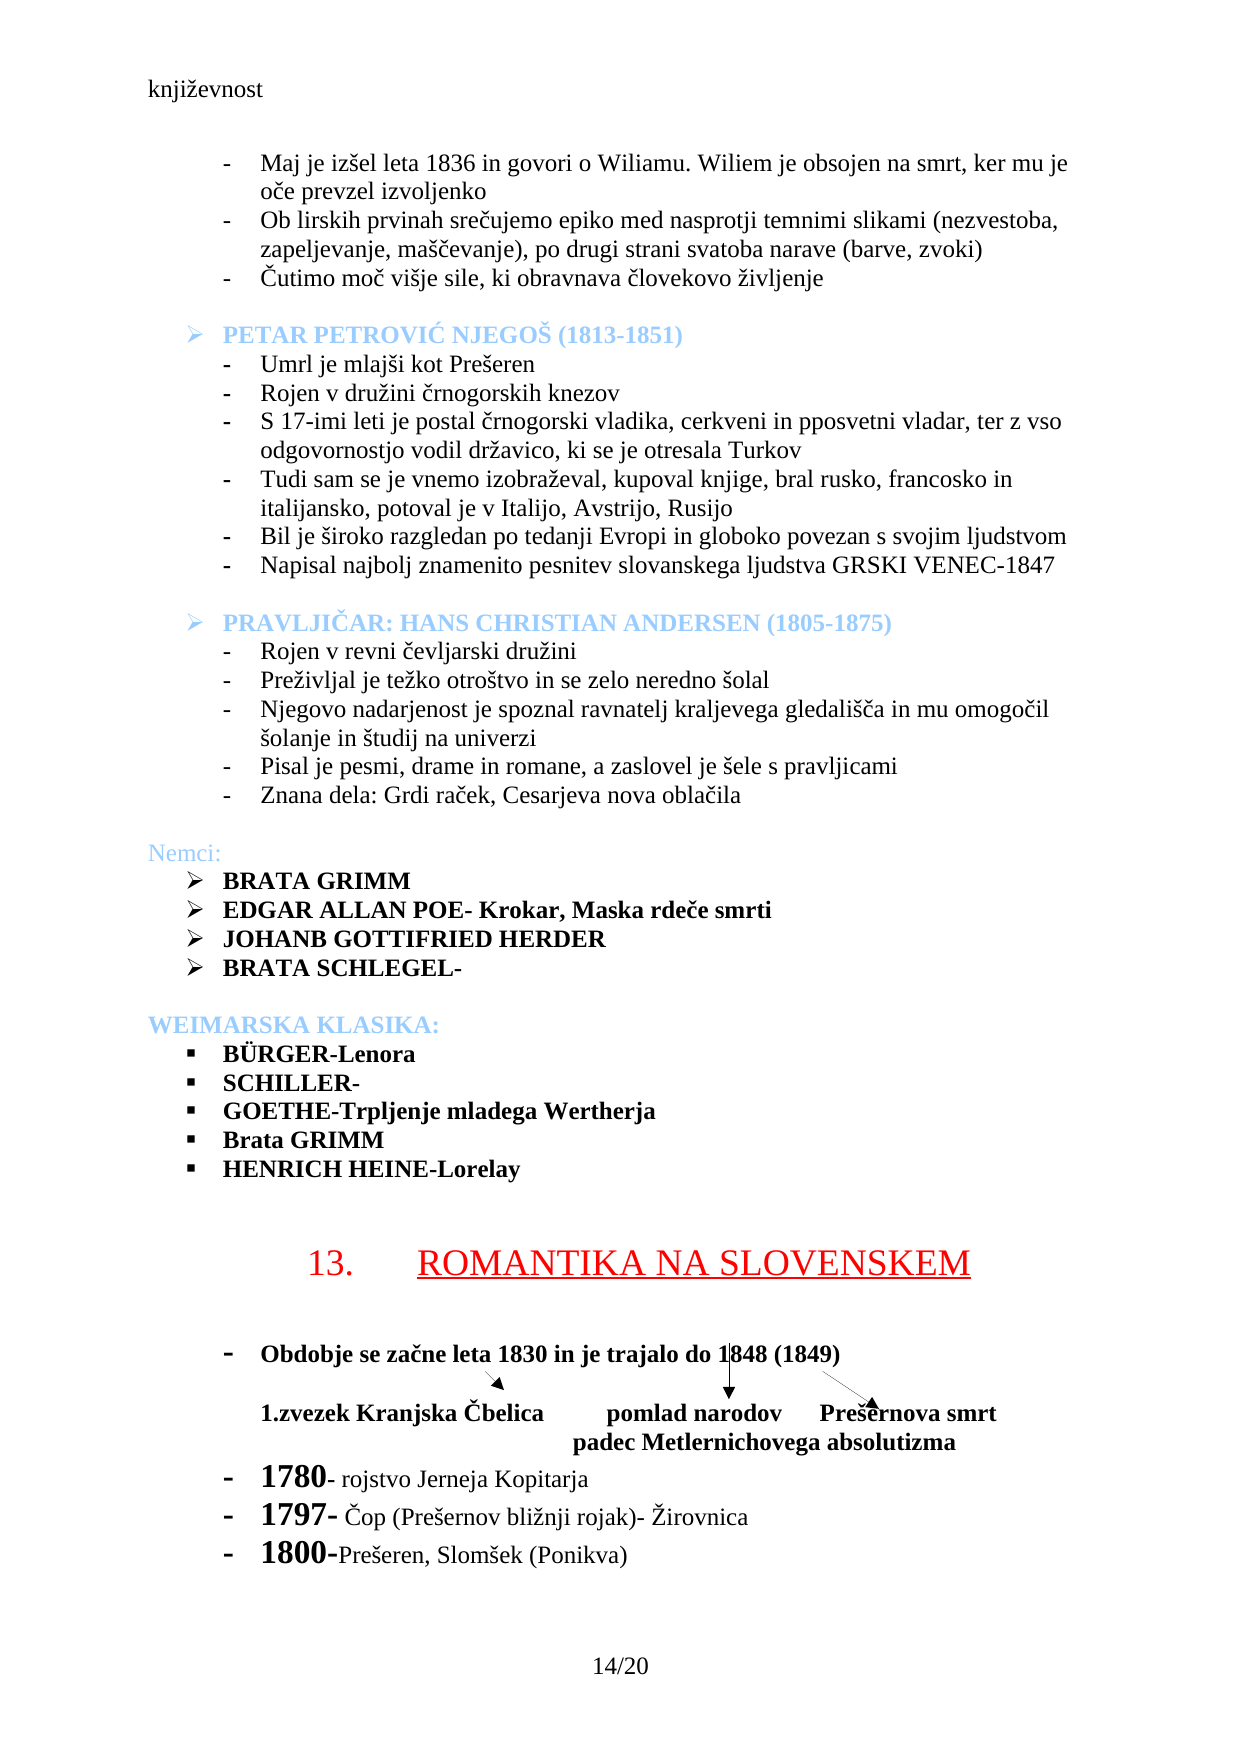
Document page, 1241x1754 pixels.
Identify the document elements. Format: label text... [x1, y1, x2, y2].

list 1800-Prešeren, Slomšek (Ponikva) [223, 1532, 1092, 1571]
list PETAR PETROVIĆ NJEGOŠ (1813-1851) [185, 320, 1092, 349]
list Tudi sam se je vnemo izobraževal, kupoval knjige, bral rusko, francosko in italijansko, potoval je v Italijo, Avstrijo, Rusijo [223, 464, 1092, 521]
list BÜRGER-Lenora [185, 1039, 1092, 1068]
list Bil je široko razgledan po tedanji Evropi in globoko povezan s svojim ljudstvom [223, 521, 1092, 550]
list HENRICH HEINE-Lorelay [185, 1154, 1092, 1183]
list Čutimo moč višje sile, ki obravnava človekovo življenje [223, 263, 1092, 291]
text 1.zvezek Kranjska Čbelica pomlad narodov Prešernova smrt [260, 1398, 1092, 1427]
text padec Metlernichovega absolutizma [260, 1427, 1092, 1456]
list Rojen v revni čevljarski družini [223, 636, 1092, 665]
subtitle ROMANTIKA NA SLOVENSKEM [185, 1240, 1092, 1283]
list BRATA SCHLEGEL- [185, 953, 1092, 981]
list Umrl je mlajši kot Prešeren [223, 349, 1092, 378]
list Pisal je pesmi, drame in romane, a zaslovel je šele s pravljicami [223, 751, 1092, 780]
list Maj je izšel leta 1836 in govori o Wiliamu. Wiliem je obsojen na smrt, ker mu je oče prevzel izvoljenko [223, 148, 1092, 205]
list S 17-imi leti je postal črnogorski vladika, cerkveni in pposvetni vladar, ter z vso odgovornostjo vodil državico, ki se je otresala Turkov [223, 406, 1092, 464]
list SCHILLER- [185, 1068, 1092, 1096]
list PRAVLJIČAR: HANS CHRISTIAN ANDERSEN (1805-1875) [185, 608, 1092, 636]
list BRATA GRIMM [185, 866, 1092, 895]
list Brata GRIMM [185, 1125, 1092, 1154]
text WEIMARSKA KLASIKA: [148, 1010, 1092, 1039]
list 1797- Čop (Prešernov bližnji rojak)- Žirovnica [223, 1494, 1092, 1532]
list Rojen v družini črnogorskih knezov [223, 378, 1092, 406]
text Nemci: [148, 838, 1092, 866]
list Obdobje se začne leta 1830 in je trajalo do 1848 (1849) [223, 1331, 1092, 1369]
list GOETHE-Trpljenje mladega Wertherja [185, 1096, 1092, 1125]
list 1780- rojstvo Jerneja Kopitarja [223, 1456, 1092, 1494]
list Napisal najbolj znamenito pesnitev slovanskega ljudstva GRSKI VENEC-1847 [223, 550, 1092, 579]
list Ob lirskih prvinah srečujemo epiko med nasprotji temnimi slikami (nezvestoba, zapeljevanje, maščevanje), po drugi strani svatoba narave (barve, zvoki) [223, 205, 1092, 263]
list Njegovo nadarjenost je spoznal ravnatelj kraljevega gledališča in mu omogočil šolanje in študij na univerzi [223, 694, 1092, 751]
list EDGAR ALLAN POE- Krokar, Maska rdeče smrti [185, 895, 1092, 924]
list Preživljal je težko otroštvo in se zelo neredno šolal [223, 665, 1092, 694]
list Znana dela: Grdi raček, Cesarjeva nova oblačila [223, 780, 1092, 809]
list JOHANB GOTTIFRIED HERDER [185, 924, 1092, 953]
